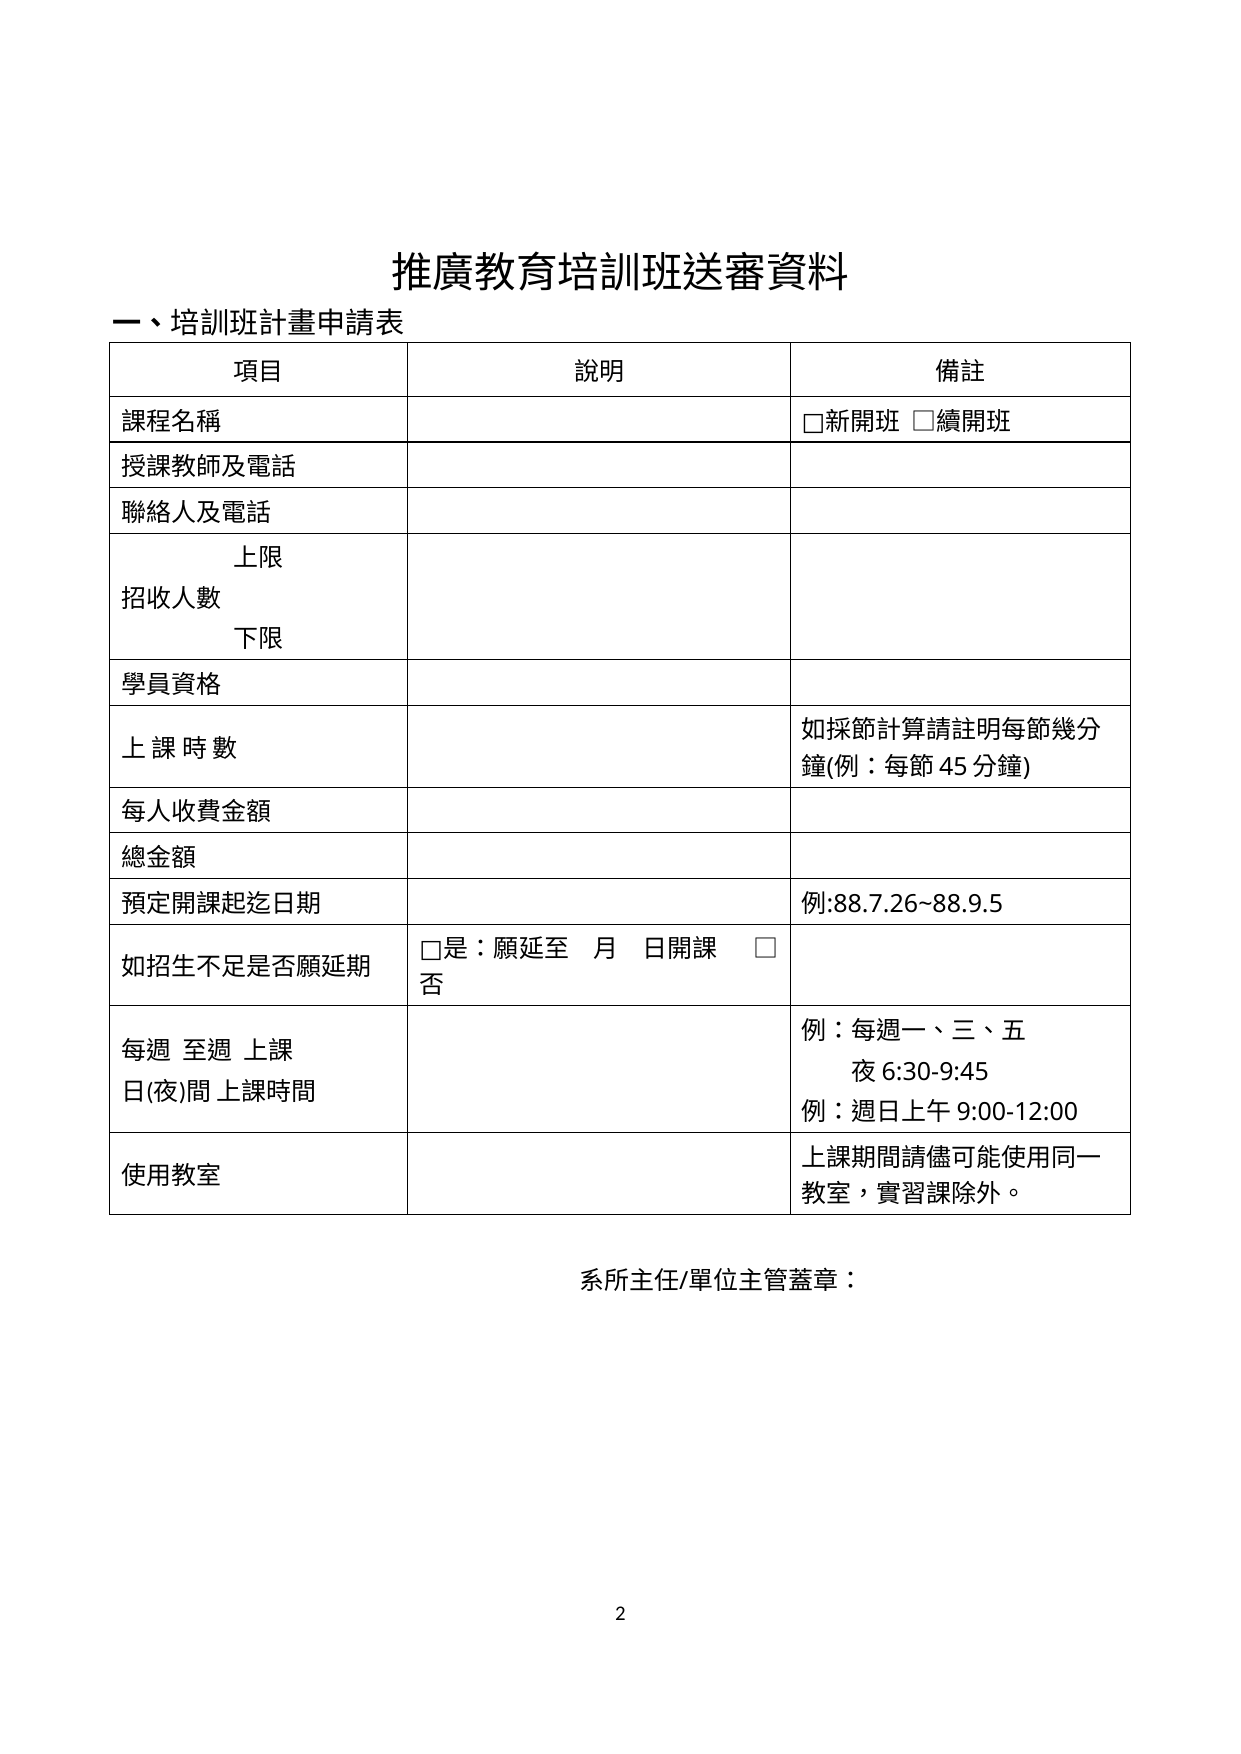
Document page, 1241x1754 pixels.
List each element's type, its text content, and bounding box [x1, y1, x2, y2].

text 一、培訓班計畫申請表 [112, 299, 1128, 342]
table_cell □是：願延至 月 日開課 □否 [408, 925, 790, 1005]
table_cell [408, 833, 790, 878]
table_cell [791, 660, 1130, 705]
table_cell 上 課 時 數 [110, 706, 407, 787]
table_cell 上課期間請儘可能使用同一教室，實習課除外。 [791, 1133, 1130, 1214]
table_cell 使用教室 [110, 1133, 407, 1214]
table_cell [408, 879, 790, 923]
table_cell [791, 534, 1130, 659]
table_header 項目 [110, 343, 407, 396]
table_cell 聯絡人及電話 [110, 488, 407, 533]
table_cell [791, 925, 1130, 1005]
table_cell 例:88.7.26~88.9.5 [791, 879, 1130, 923]
table_cell 每週 至週 上課 日(夜)間 上課時間 [110, 1006, 407, 1132]
table_cell [408, 660, 790, 705]
table_cell [408, 1006, 790, 1132]
table_cell 如採節計算請註明每節幾分鐘(例：每節45分鐘) [791, 706, 1130, 787]
text 系所主任/單位主管蓋章： [579, 1261, 939, 1297]
table_cell [408, 488, 790, 533]
table_cell 例：每週一、三、五 夜6:30-9:45 例：週日上午9:00-12:00 [791, 1006, 1130, 1132]
table_header 備註 [791, 343, 1130, 396]
table_cell 學員資格 [110, 660, 407, 705]
text 推廣教育培訓班送審資料 [112, 239, 1128, 299]
table_cell [791, 833, 1130, 878]
table_cell [408, 534, 790, 659]
table_cell □新開班 □續開班 [791, 397, 1130, 441]
table_cell [791, 488, 1130, 533]
table_cell [408, 397, 790, 441]
table_header 說明 [408, 343, 790, 396]
table_cell [408, 706, 790, 787]
table_cell [408, 788, 790, 832]
table_cell 如招生不足是否願延期 [110, 925, 407, 1005]
table_cell [408, 1133, 790, 1214]
table_cell [408, 443, 790, 487]
table_cell 授課教師及電話 [110, 443, 407, 487]
table_cell [791, 443, 1130, 487]
table_cell 課程名稱 [110, 397, 407, 441]
table_cell 每人收費金額 [110, 788, 407, 832]
table_cell 總金額 [110, 833, 407, 878]
table_cell 預定開課起迄日期 [110, 879, 407, 923]
table_cell [791, 788, 1130, 832]
table_cell 上限 招收人數 下限 [110, 534, 407, 659]
